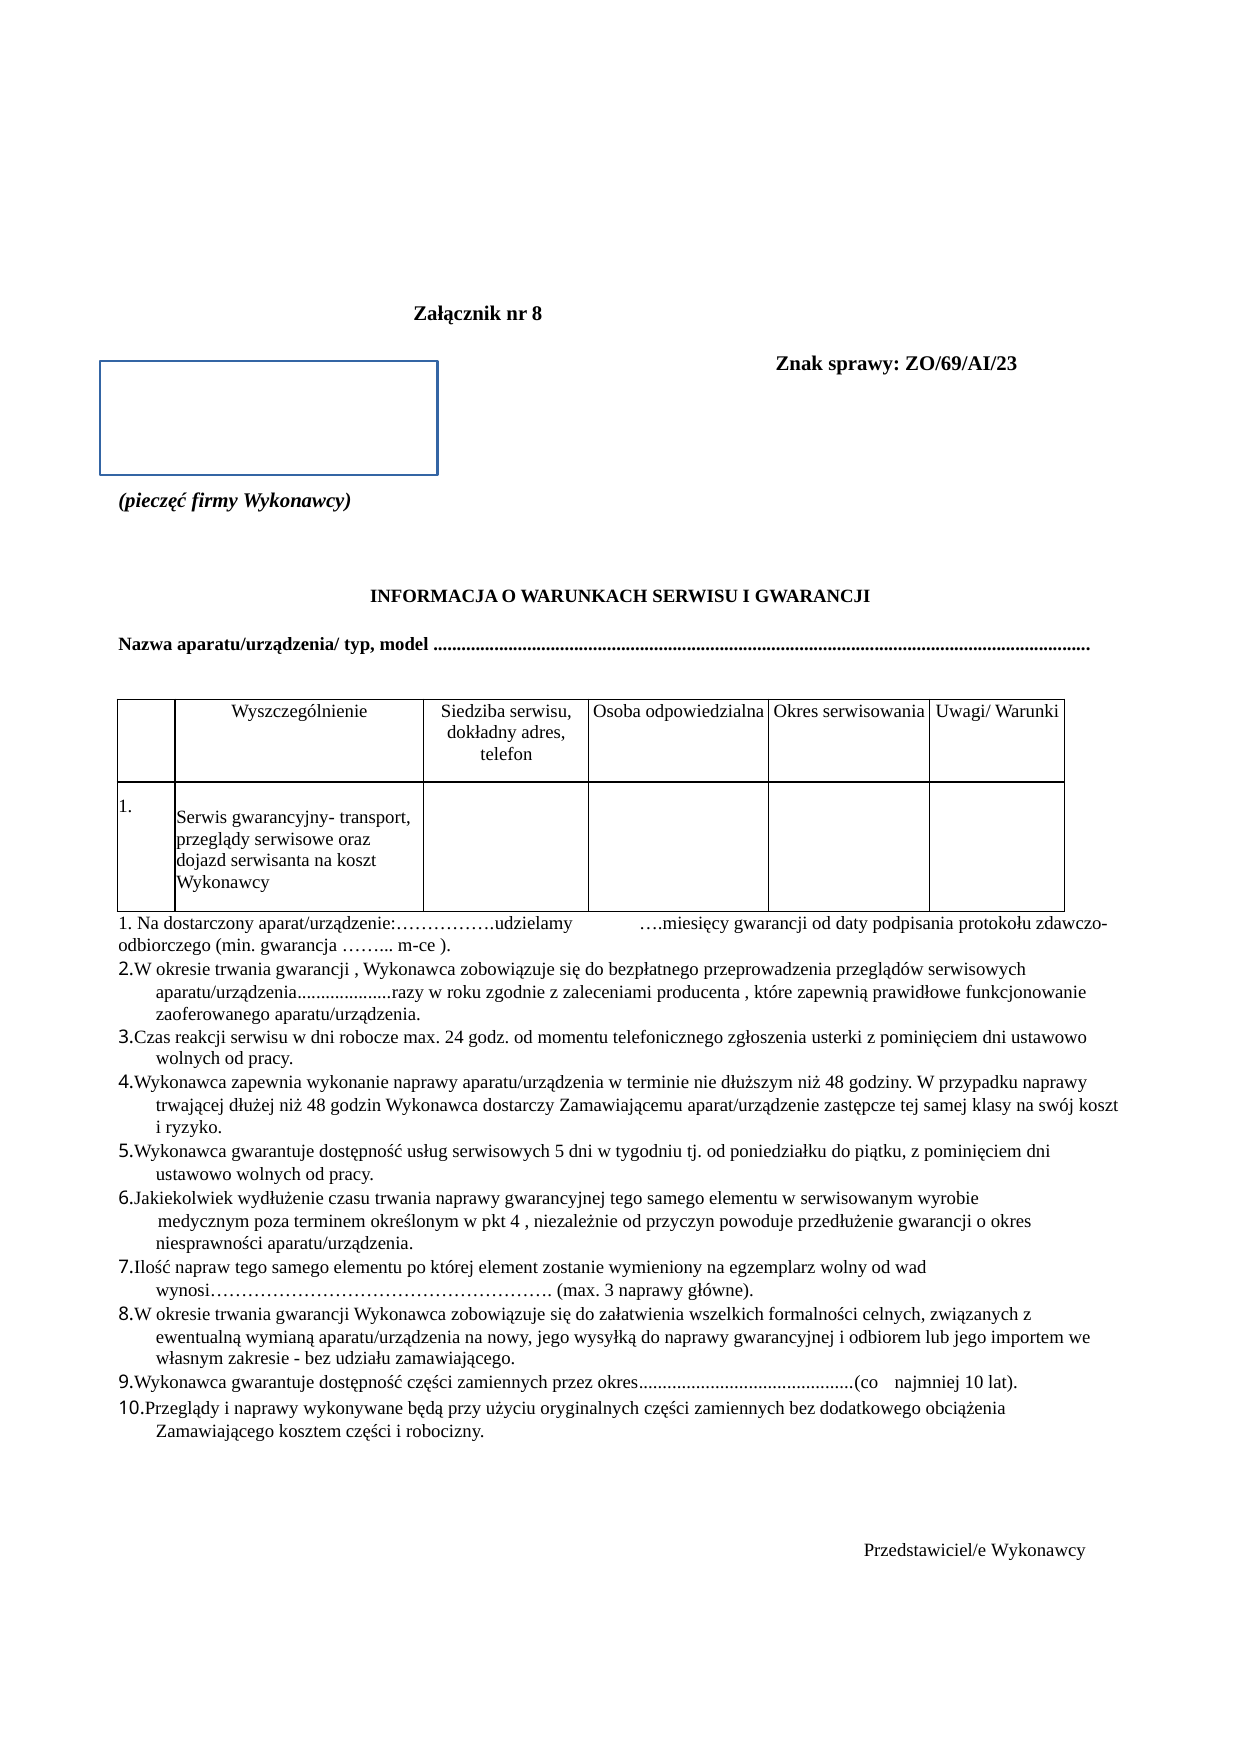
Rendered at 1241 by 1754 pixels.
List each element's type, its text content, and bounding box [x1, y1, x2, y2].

list Przeglądy i naprawy wykonywane będą przy użyciu oryginalnych części zamiennych bez dodatkowego obciążenia Zamawiającego kosztem części i robocizny. [118, 1394, 1122, 1441]
list Wykonawca zapewnia wykonanie naprawy aparatu/urządzenia w terminie nie dłuższym niż 48 godziny. W przypadku naprawy trwającej dłużej niż 48 godzin Wykonawca dostarczy Zamawiającemu aparat/urządzenie zastępcze tej samej klasy na swój koszt i ryzyko. [118, 1069, 1122, 1137]
list W okresie trwania gwarancji Wykonawca zobowiązuje się do załatwienia wszelkich formalności celnych, związanych z ewentualną wymianą aparatu/urządzenia na nowy, jego wysyłką do naprawy gwarancyjnej i odbiorem lub jego importem we własnym zakresie - bez udziału zamawiającego. [118, 1300, 1122, 1369]
table_header [118, 700, 174, 781]
table_cell [930, 783, 1064, 911]
table_cell [589, 783, 768, 911]
text (pieczęć firmy Wykonawcy) [118, 488, 1122, 512]
list Jakiekolwiek wydłużenie czasu trwania naprawy gwarancyjnej tego samego elementu w serwisowanym wyrobie [118, 1184, 1122, 1210]
table_cell 1. [118, 783, 174, 911]
table_header Osoba odpowiedzialna [589, 700, 768, 781]
list Wykonawca gwarantuje dostępność części zamiennych przez okres (co najmniej 10 lat). [118, 1369, 1122, 1394]
text Nazwa aparatu/urządzenia/ typ, model [118, 633, 1122, 655]
table_cell [769, 783, 929, 911]
table_header Okres serwisowania [769, 700, 929, 781]
list Czas reakcji serwisu w dni robocze max. 24 godz. od momentu telefonicznego zgłoszenia usterki z pominięciem dni ustawowo wolnych od pracy. [118, 1024, 1122, 1069]
table_header Wyszczególnienie [176, 700, 423, 781]
text Znak sprawy: ZO/69/AI/23 [118, 351, 1122, 375]
text Załącznik nr 8 [118, 297, 1122, 326]
table_cell Serwis gwarancyjny- transport, przeglądy serwisowe oraz dojazd serwisanta na koszt Wykonawcy [176, 783, 423, 911]
text 1. Na dostarczony aparat/urządzenie:…………….udzielamy ….miesięcy gwarancji od daty podpisania protokołu zdawczo-odbiorczego (min. gwarancja ……... m-ce ). [118, 912, 1122, 955]
text INFORMACJA O WARUNKACH SERWISU I GWARANCJI [118, 584, 1122, 606]
table_header Siedziba serwisu, dokładny adres, telefon [424, 700, 588, 781]
list Wykonawca gwarantuje dostępność usług serwisowych 5 dni w tygodniu tj. od poniedziałku do piątku, z pominięciem dni ustawowo wolnych od pracy. [118, 1137, 1122, 1184]
text Przedstawiciel/e Wykonawcy [118, 1539, 1122, 1561]
list Ilość napraw tego samego elementu po której element zostanie wymieniony na egzemplarz wolny od wad wynosi………………………………………………. (max. 3 naprawy główne). [118, 1253, 1122, 1300]
list W okresie trwania gwarancji , Wykonawca zobowiązuje się do bezpłatnego przeprowadzenia przeglądów serwisowych aparatu/urządzenia razy w roku zgodnie z zaleceniami producenta , które zapewnią prawidłowe funkcjonowanie zaoferowanego aparatu/urządzenia. [118, 955, 1122, 1024]
text medycznym poza terminem określonym w pkt 4 , niezależnie od przyczyn powoduje przedłużenie gwarancji o okres niesprawności aparatu/urządzenia. [156, 1210, 1122, 1253]
table_header Uwagi/ Warunki [930, 700, 1064, 781]
table_cell [424, 783, 588, 911]
